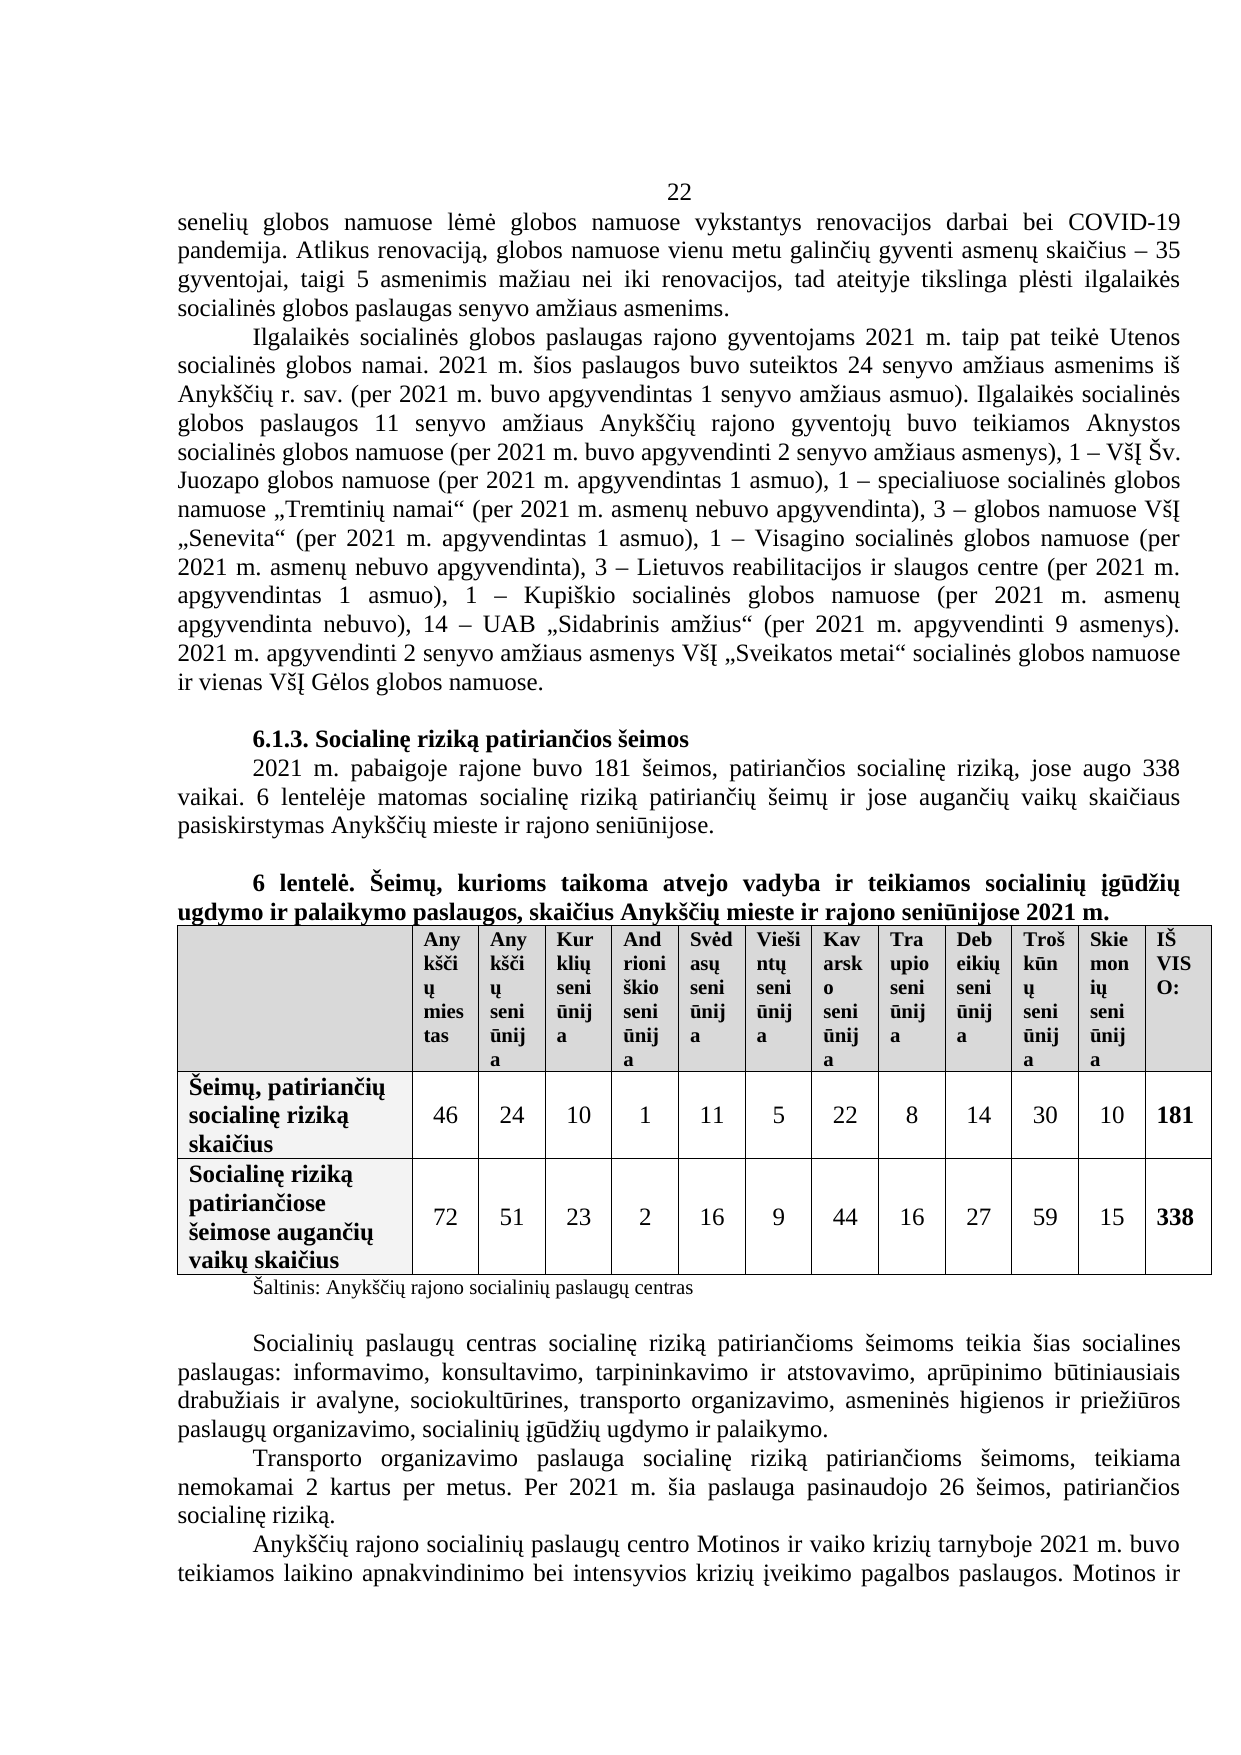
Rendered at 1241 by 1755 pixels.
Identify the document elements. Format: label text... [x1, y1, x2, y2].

table_cell 59 [1012, 1159, 1078, 1274]
table_header Troškūnų seniūnija [1012, 926, 1078, 1071]
table_header Debeikių seniūnija [946, 926, 1011, 1071]
table_header [178, 926, 412, 1071]
table_header Anykščių seniūnija [479, 926, 545, 1071]
text Šaltinis: Anykščių rajono socialinių paslaugų centras [177, 1275, 1181, 1299]
text 6.1.3. Socialinę riziką patiriančios šeimos [177, 724, 1181, 753]
table_cell 14 [946, 1072, 1011, 1158]
table_cell 23 [546, 1159, 611, 1274]
table_header Andrioniškio seniūnija [612, 926, 678, 1071]
table_cell 8 [879, 1072, 945, 1158]
table_cell 27 [946, 1159, 1011, 1274]
table_header Viešintų seniūnija [746, 926, 811, 1071]
table_header Svėdasų seniūnija [679, 926, 745, 1071]
table_cell 9 [746, 1159, 811, 1274]
table_cell 5 [746, 1072, 811, 1158]
table_header Anykščių miestas [413, 926, 478, 1071]
table_cell 72 [413, 1159, 478, 1274]
table_cell 10 [546, 1072, 611, 1158]
text senelių globos namuose lėmė globos namuose vykstantys renovacijos darbai bei COVID-19 pandemija. Atlikus renovaciją, globos namuose vienu metu galinčių gyventi asmenų skaičius – 35 gyventojai, taigi 5 asmenimis mažiau nei iki renovacijos, tad ateityje tikslinga plėsti ilgalaikės socialinės globos paslaugas senyvo amžiaus asmenims. [177, 207, 1181, 322]
table_cell Šeimų, patiriančių socialinę riziką skaičius [178, 1072, 412, 1158]
text Transporto organizavimo paslauga socialinę riziką patiriančioms šeimoms, teikiama nemokamai 2 kartus per metus. Per 2021 m. šia paslauga pasinaudojo 26 šeimos, patiriančios socialinę riziką. [177, 1443, 1181, 1529]
table_cell 16 [679, 1159, 745, 1274]
table_cell 46 [413, 1072, 478, 1158]
table_cell 15 [1079, 1159, 1145, 1274]
table_cell 11 [679, 1072, 745, 1158]
table_header Skiemonių seniūnija [1079, 926, 1145, 1071]
text 6 lentelė. Šeimų, kurioms taikoma atvejo vadyba ir teikiamos socialinių įgūdžių ugdymo ir palaikymo paslaugos, skaičius Anykščių mieste ir rajono seniūnijose 2021 m. [177, 868, 1181, 925]
table_cell 44 [812, 1159, 878, 1274]
text Socialinių paslaugų centras socialinę riziką patiriančioms šeimoms teikia šias socialines paslaugas: informavimo, konsultavimo, tarpininkavimo ir atstovavimo, aprūpinimo būtiniausiais drabužiais ir avalyne, sociokultūrines, transporto organizavimo, asmeninės higienos ir priežiūros paslaugų organizavimo, socialinių įgūdžių ugdymo ir palaikymo. [177, 1328, 1181, 1443]
table_cell 1 [612, 1072, 678, 1158]
text Ilgalaikės socialinės globos paslaugas rajono gyventojams 2021 m. taip pat teikė Utenos socialinės globos namai. 2021 m. šios paslaugos buvo suteiktos 24 senyvo amžiaus asmenims iš Anykščių r. sav. (per 2021 m. buvo apgyvendintas 1 senyvo amžiaus asmuo). Ilgalaikės socialinės globos paslaugos 11 senyvo amžiaus Anykščių rajono gyventojų buvo teikiamos Aknystos socialinės globos namuose (per 2021 m. buvo apgyvendinti 2 senyvo amžiaus asmenys), 1 – VšĮ Šv. Juozapo globos namuose (per 2021 m. apgyvendintas 1 asmuo), 1 – specialiuose socialinės globos namuose „Tremtinių namai“ (per 2021 m. asmenų nebuvo apgyvendinta), 3 – globos namuose VšĮ „Senevita“ (per 2021 m. apgyvendintas 1 asmuo), 1 – Visagino socialinės globos namuose (per 2021 m. asmenų nebuvo apgyvendinta), 3 – Lietuvos reabilitacijos ir slaugos centre (per 2021 m. apgyvendintas 1 asmuo), 1 – Kupiškio socialinės globos namuose (per 2021 m. asmenų apgyvendinta nebuvo), 14 – UAB „Sidabrinis amžius“ (per 2021 m. apgyvendinti 9 asmenys). 2021 m. apgyvendinti 2 senyvo amžiaus asmenys VšĮ „Sveikatos metai“ socialinės globos namuose ir vienas VšĮ Gėlos globos namuose. [177, 322, 1181, 695]
text Anykščių rajono socialinių paslaugų centro Motinos ir vaiko krizių tarnyboje 2021 m. buvo teikiamos laikino apnakvindinimo bei intensyvios krizių įveikimo pagalbos paslaugos. Motinos ir [177, 1529, 1181, 1587]
table_header IŠ VISO: [1146, 926, 1211, 1071]
table_cell 10 [1079, 1072, 1145, 1158]
table_header Traupio seniūnija [879, 926, 945, 1071]
table_cell 22 [812, 1072, 878, 1158]
table_cell 2 [612, 1159, 678, 1274]
table_cell 338 [1146, 1159, 1211, 1274]
table_cell 30 [1012, 1072, 1078, 1158]
table_cell 16 [879, 1159, 945, 1274]
table_cell Socialinę riziką patiriančiose šeimose augančių vaikų skaičius [178, 1159, 412, 1274]
table_cell 181 [1146, 1072, 1211, 1158]
table_header Kurklių seniūnija [546, 926, 611, 1071]
table_cell 24 [479, 1072, 545, 1158]
table_cell 51 [479, 1159, 545, 1274]
table_header Kavarsko seniūnija [812, 926, 878, 1071]
text 2021 m. pabaigoje rajone buvo 181 šeimos, patiriančios socialinę riziką, jose augo 338 vaikai. 6 lentelėje matomas socialinę riziką patiriančių šeimų ir jose augančių vaikų skaičiaus pasiskirstymas Anykščių mieste ir rajono seniūnijose. [177, 753, 1181, 839]
